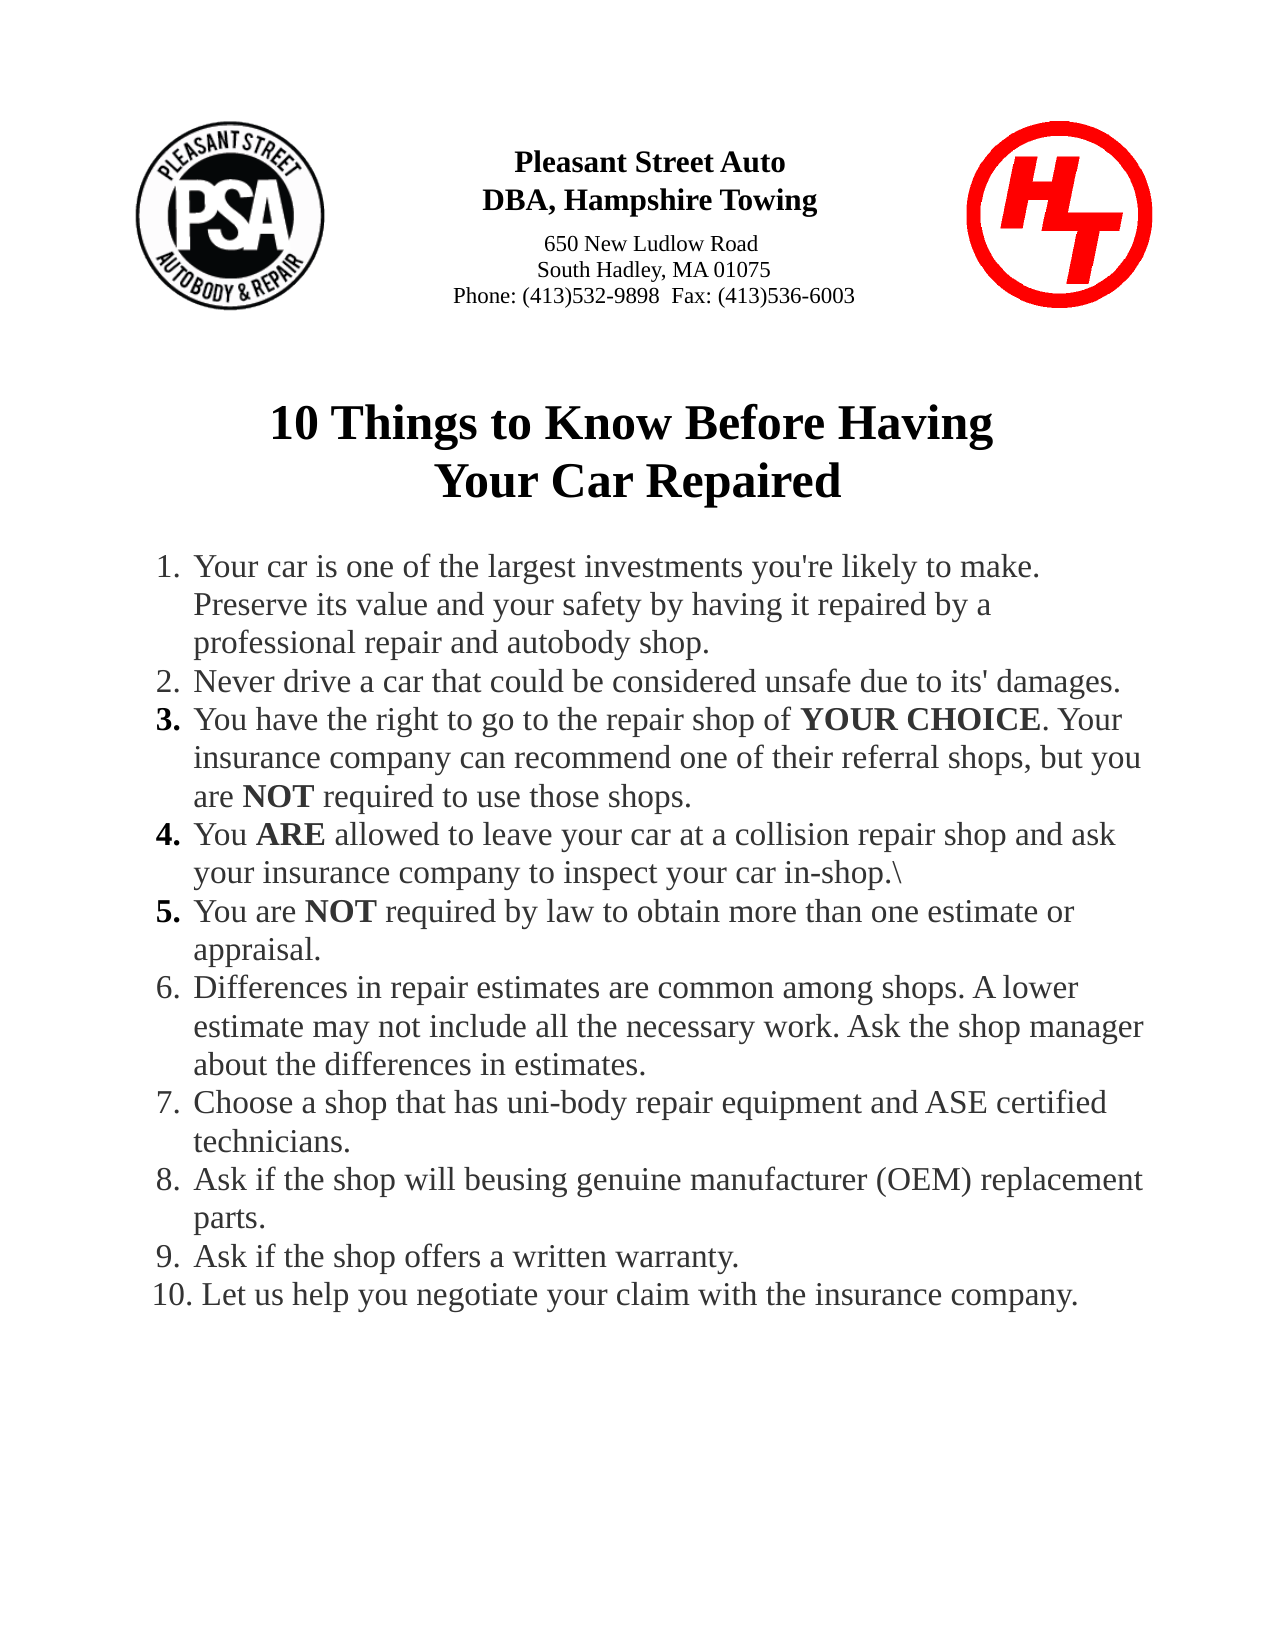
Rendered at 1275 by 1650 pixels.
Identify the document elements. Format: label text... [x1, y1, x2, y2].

list You are NOT required by law to obtain more than one estimate or appraisal. [156, 891, 1157, 968]
text 10. Let us help you negotiate your claim with the insurance company. [118, 1274, 1157, 1313]
list Ask if the shop will beusing genuine manufacturer (OEM) replacement parts. [156, 1159, 1157, 1236]
list Your car is one of the largest investments you're likely to make. Preserve its value and your safety by having it repaired by a professional repair and autobody shop. [156, 546, 1157, 661]
list You have the right to go to the repair shop of YOUR CHOICE. Your insurance company can recommend one of their referral shops, but you are NOT required to use those shops. [156, 699, 1157, 814]
list Never drive a car that could be considered unsafe due to its' damages. [156, 661, 1157, 699]
list Choose a shop that has uni-body repair equipment and ASE certified technicians. [156, 1083, 1157, 1159]
picture [966, 121, 1156, 314]
subtitle Pleasant Street Auto DBA, Hampshire Towing [343, 143, 965, 217]
list Ask if the shop offers a written warranty. [156, 1236, 1157, 1274]
list You ARE allowed to leave your car at a collision repair shop and ask your insurance company to inspect your car in-shop.\ [156, 814, 1157, 891]
picture [121, 120, 342, 312]
list Differences in repair estimates are common among shops. A lower estimate may not include all the necessary work. Ask the shop manager about the differences in estimates. [156, 968, 1157, 1083]
text 650 New Ludlow Road South Hadley, MA 01075 Phone: (413)532-9898 Fax: (413)536-6003 10 Things to Know Before Having Your Car Repaired [118, 230, 1157, 508]
